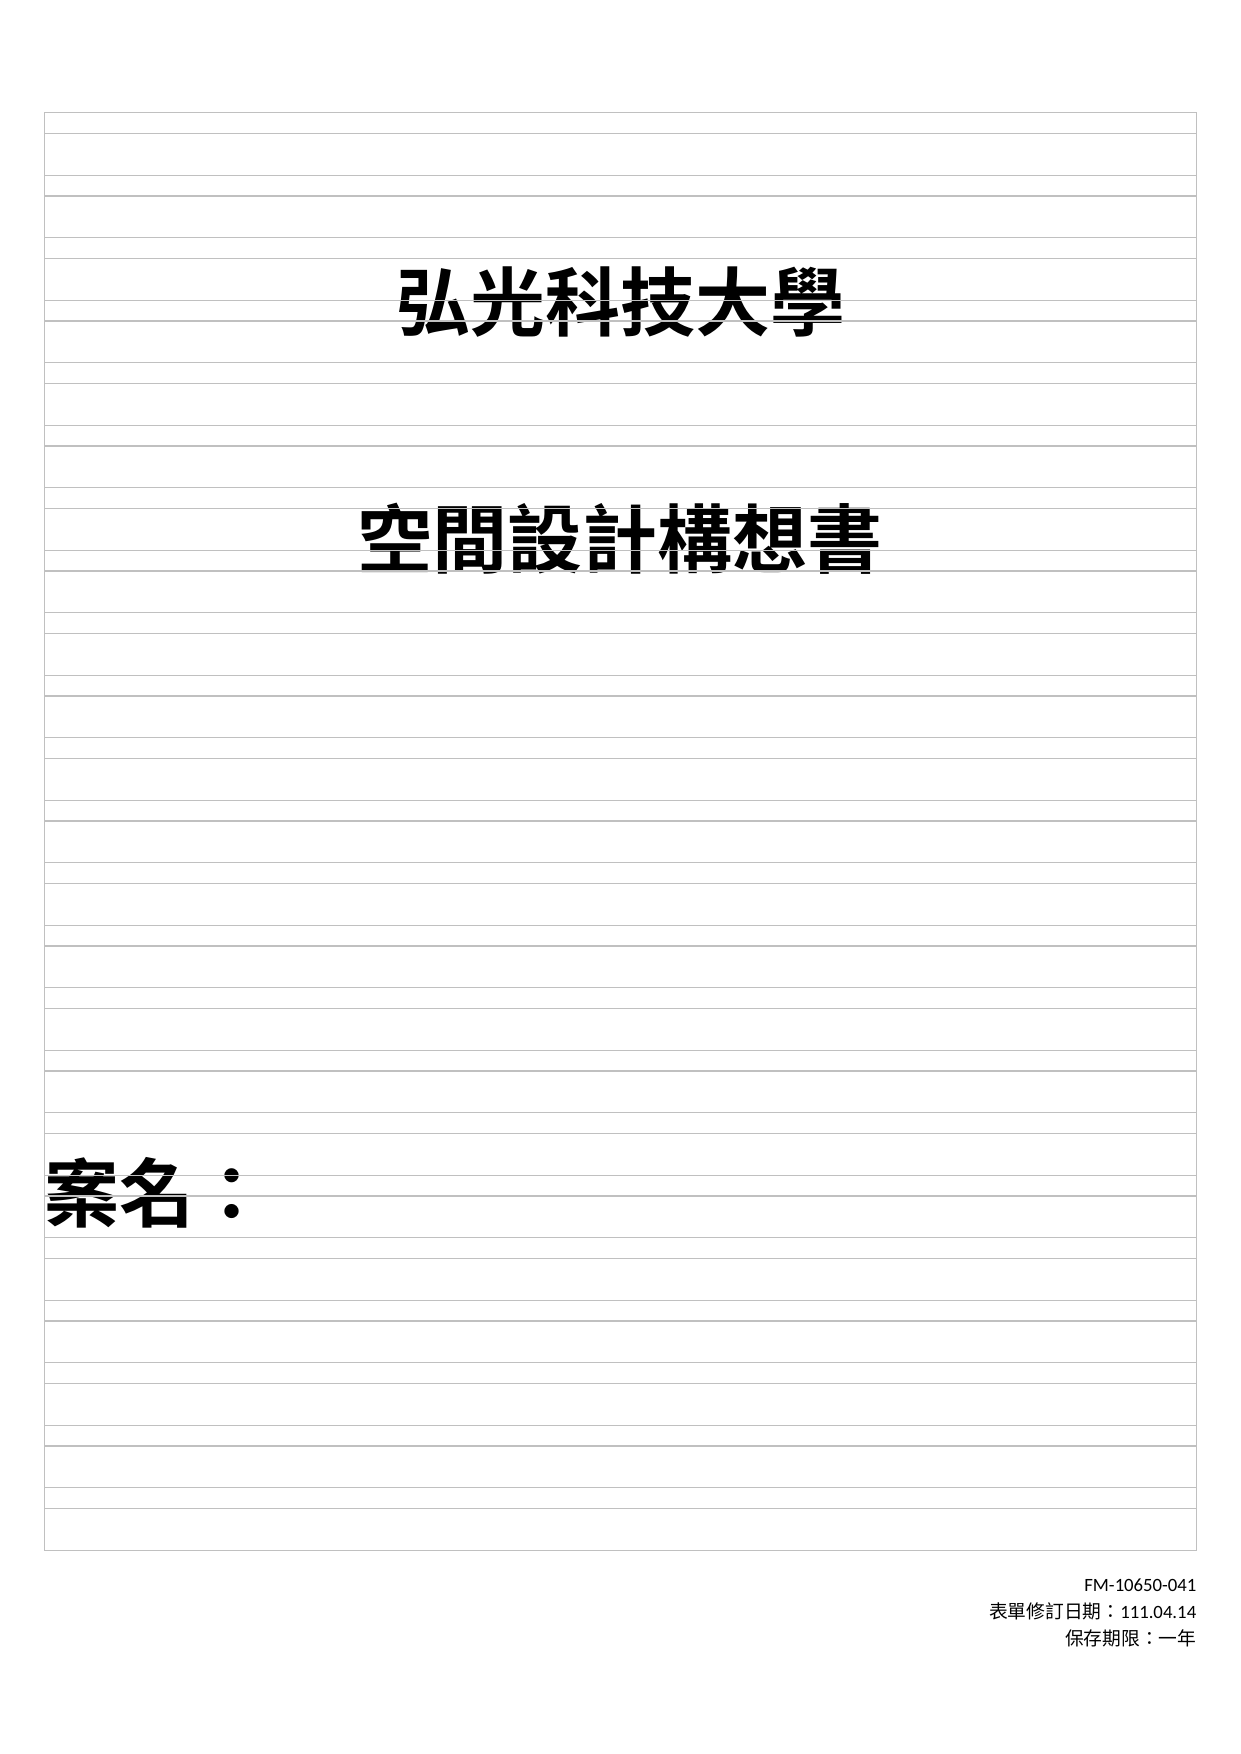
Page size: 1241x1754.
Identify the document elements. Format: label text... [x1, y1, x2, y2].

text 案名： [71, 1183, 88, 1187]
text 案名： [142, 1176, 162, 1186]
text 空間設計構想書 [678, 509, 703, 550]
text 弘光科技大學 [521, 301, 555, 320]
text 案名： [45, 1197, 1196, 1237]
text 空間設計構想書 [711, 509, 770, 550]
text 空間設計構想書 [640, 551, 670, 570]
text 空間設計構想書 [45, 551, 390, 570]
text 空間設計構想書 [640, 509, 670, 550]
text 弘光科技大學 [409, 301, 435, 320]
text 案名： [45, 1176, 68, 1195]
text 弘光科技大學 [725, 305, 741, 320]
text 案名： [45, 1134, 1196, 1175]
text 弘光科技大學 [678, 301, 723, 320]
text 案名： [151, 1202, 177, 1217]
text 空間設計構想書 [743, 551, 820, 570]
text 空間設計構想書 [45, 462, 1196, 487]
text 弘光科技大學 [45, 322, 1196, 350]
text 弘光科技大學 [498, 302, 512, 320]
text 空間設計構想書 [870, 551, 1196, 570]
text 弘光科技大學 [661, 302, 679, 316]
text 空間設計構想書 [45, 488, 1196, 508]
text 弘光科技大學 [641, 301, 661, 320]
text 空間設計構想書 [45, 509, 438, 550]
text 空間設計構想書 [536, 551, 549, 565]
text 案名： [94, 1176, 147, 1195]
text 弘光科技大學 [568, 301, 600, 320]
text 空間設計構想書 [678, 551, 689, 570]
text 空間設計構想書 [502, 509, 631, 550]
text 空間設計構想書 [45, 572, 1196, 587]
text 空間設計構想書 [565, 551, 590, 570]
text 空間設計構想書 [447, 551, 455, 570]
text 案名： [45, 1116, 1196, 1133]
text 弘光科技大學 [609, 301, 632, 320]
text 弘光科技大學 [440, 301, 455, 320]
text 空間設計構想書 [400, 551, 438, 570]
text 弘光科技大學 [45, 238, 1196, 258]
text 弘光科技大學 [45, 225, 1196, 237]
text 弘光科技大學 [457, 301, 492, 320]
text 弘光科技大學 [45, 259, 1196, 300]
text 案名： [160, 1176, 1196, 1195]
text 弘光科技大學 [742, 301, 1196, 320]
text 弘光科技大學 [45, 301, 417, 320]
text 空間設計構想書 [697, 562, 718, 570]
text 空間設計構想書 [725, 551, 742, 570]
text 空間設計構想書 [500, 551, 513, 570]
text 空間設計構想書 [772, 509, 1196, 550]
text 空間設計構想書 [615, 551, 631, 570]
text 空間設計構想書 [447, 509, 492, 550]
